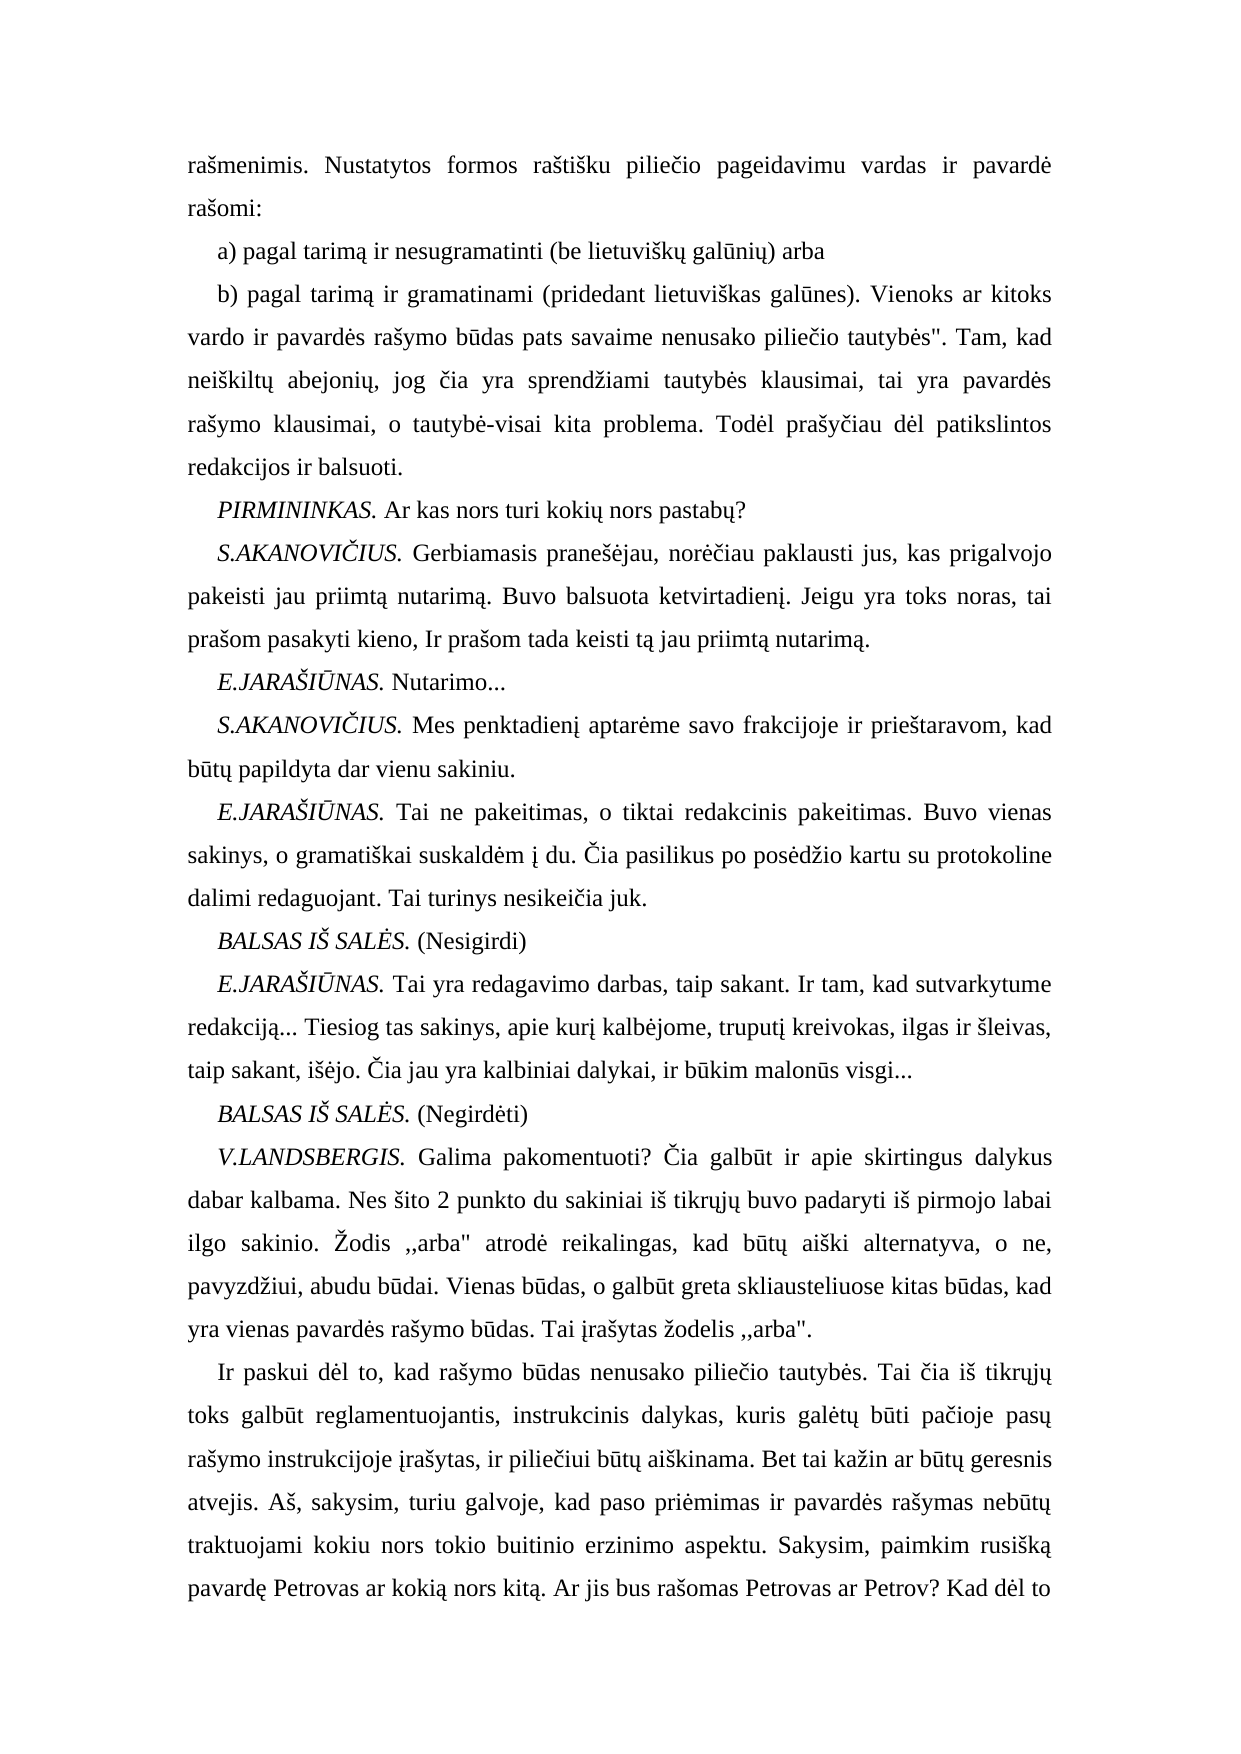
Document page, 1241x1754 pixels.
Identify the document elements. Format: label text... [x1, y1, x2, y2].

text b) pagal tarimą ir gramatinami (pridedant lietuviškas galūnes). Vienoks ar kitoks vardo ir pavardės rašymo būdas pats savaime nenusako piliečio tautybės". Tam, kad neiškiltų abejonių, jog čia yra sprendžiami tautybės klausimai, tai yra pavardės rašymo klausimai, o tautybė-visai kita problema. Todėl prašyčiau dėl patikslintos redakcijos ir balsuoti. [187, 279, 1053, 481]
text S.AKANOVIČIUS. Gerbiamasis pranešėjau, norėčiau paklausti jus, kas prigalvojo pakeisti jau priimtą nutarimą. Buvo balsuota ketvirtadienį. Jeigu yra toks noras, tai prašom pasakyti kieno, Ir prašom tada keisti tą jau priimtą nutarimą. [187, 538, 1053, 653]
text a) pagal tarimą ir nesugramatinti (be lietuviškų galūnių) arba [187, 236, 1053, 265]
text E.JARAŠIŪNAS. Tai ne pakeitimas, o tiktai redakcinis pakeitimas. Buvo vienas sakinys, o gramatiškai suskaldėm į du. Čia pasilikus po posėdžio kartu su protokoline dalimi redaguojant. Tai turinys nesikeičia juk. [187, 797, 1053, 912]
text BALSAS IŠ SALĖS. (Negirdėti) [187, 1099, 1053, 1127]
text BALSAS IŠ SALĖS. (Nesigirdi) [187, 926, 1053, 955]
text Ir paskui dėl to, kad rašymo būdas nenusako piliečio tautybės. Tai čia iš tikrųjų toks galbūt reglamentuojantis, instrukcinis dalykas, kuris galėtų būti pačioje pasų rašymo instrukcijoje įrašytas, ir piliečiui būtų aiškinama. Bet tai kažin ar būtų geresnis atvejis. Aš, sakysim, turiu galvoje, kad paso priėmimas ir pavardės rašymas nebūtų traktuojami kokiu nors tokio buitinio erzinimo aspektu. Sakysim, paimkim rusišką pavardę Petrovas ar kokią nors kitą. Ar jis bus rašomas Petrovas ar Petrov? Kad dėl to [187, 1357, 1053, 1602]
text E.JARAŠIŪNAS. Nutarimo... [187, 667, 1053, 696]
text E.JARAŠIŪNAS. Tai yra redagavimo darbas, taip sakant. Ir tam, kad sutvarkytume redakciją... Tiesiog tas sakinys, apie kurį kalbėjome, truputį kreivokas, ilgas ir šleivas, taip sakant, išėjo. Čia jau yra kalbiniai dalykai, ir būkim malonūs visgi... [187, 969, 1053, 1084]
text rašmenimis. Nustatytos formos raštišku piliečio pageidavimu vardas ir pavardė rašomi: [187, 150, 1053, 222]
text PIRMININKAS. Ar kas nors turi kokių nors pastabų? [187, 495, 1053, 524]
text V.LANDSBERGIS. Galima pakomentuoti? Čia galbūt ir apie skirtingus dalykus dabar kalbama. Nes šito 2 punkto du sakiniai iš tikrųjų buvo padaryti iš pirmojo labai ilgo sakinio. Žodis ,,arba" atrodė reikalingas, kad būtų aiški alternatyva, o ne, pavyzdžiui, abudu būdai. Vienas būdas, o galbūt greta skliausteliuose kitas būdas, kad yra vienas pavardės rašymo būdas. Tai įrašytas žodelis ,,arba". [187, 1142, 1053, 1343]
text S.AKANOVIČIUS. Mes penktadienį aptarėme savo frakcijoje ir prieštaravom, kad būtų papildyta dar vienu sakiniu. [187, 711, 1053, 782]
